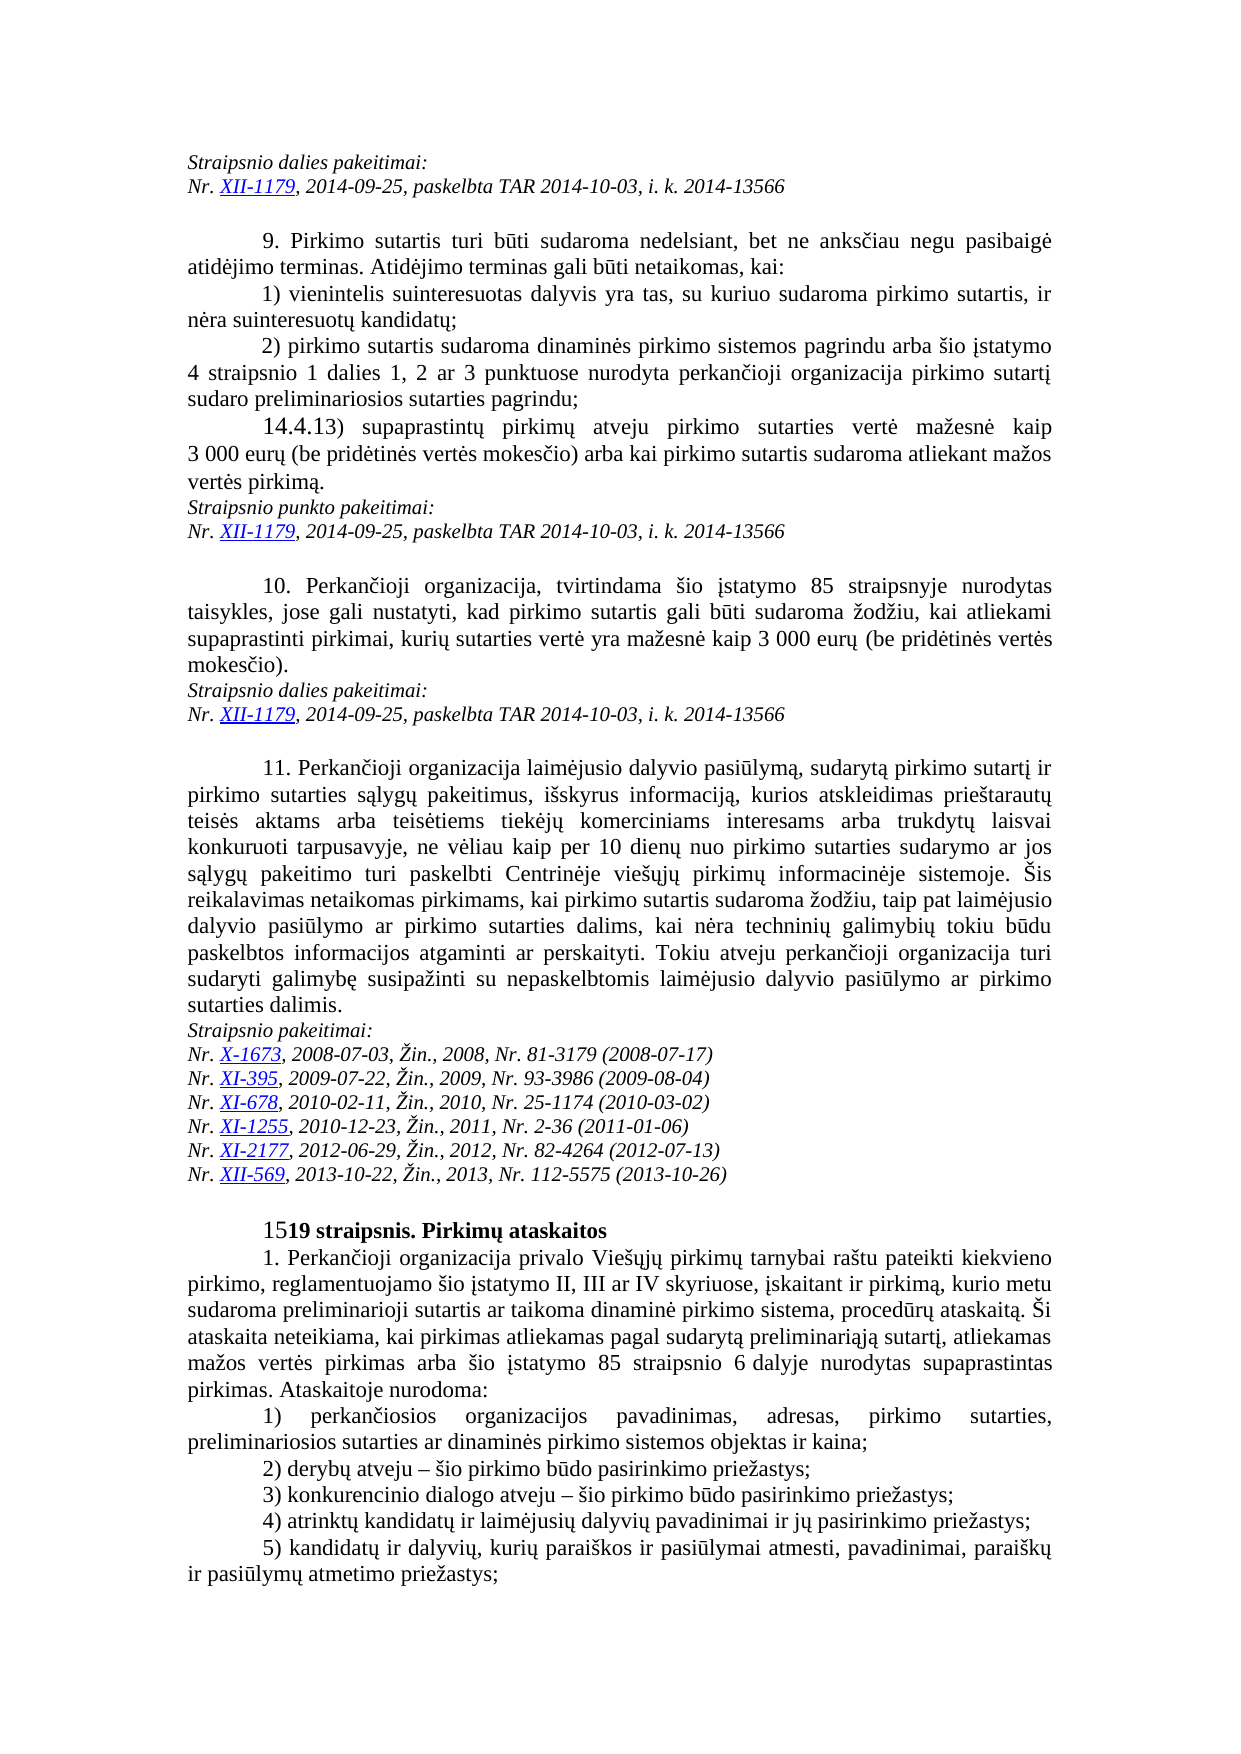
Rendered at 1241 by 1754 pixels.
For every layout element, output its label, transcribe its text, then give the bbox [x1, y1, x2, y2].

text Straipsnio dalies pakeitimai: [187, 150, 1053, 174]
text 2) derybų atveju – šio pirkimo būdo pasirinkimo priežastys; [187, 1455, 1053, 1481]
text 4) atrinktų kandidatų ir laimėjusių dalyvių pavadinimai ir jų pasirinkimo priežastys; [187, 1507, 1053, 1534]
text Straipsnio dalies pakeitimai: [187, 677, 1053, 702]
text Nr. XI-2177, 2012-06-29, Žin., 2012, Nr. 82-4264 (2012-07-13) [187, 1138, 1053, 1162]
text Nr. XII-1179, 2014-09-25, paskelbta TAR 2014-10-03, i. k. 2014-13566 [187, 519, 1053, 543]
text 1) vienintelis suinteresuotas dalyvis yra tas, su kuriuo sudaroma pirkimo sutartis, ir nėra suinteresuotų kandidatų; [187, 279, 1053, 332]
subtitle 3) supaprastintų pirkimų atveju pirkimo sutarties vertė mažesnė kaip 3 000 eurų (be pridėtinės vertės mokesčio) arba kai pirkimo sutartis sudaroma atliekant mažos vertės pirkimą. [187, 411, 1053, 495]
text Nr. XII-1179, 2014-09-25, paskelbta TAR 2014-10-03, i. k. 2014-13566 [187, 174, 1053, 198]
text Nr. XI-395, 2009-07-22, Žin., 2009, Nr. 93-3986 (2009-08-04) [187, 1066, 1053, 1090]
text 1. Perkančioji organizacija privalo Viešųjų pirkimų tarnybai raštu pateikti kiekvieno pirkimo, reglamentuojamo šio įstatymo II, III ar IV skyriuose, įskaitant ir pirkimą, kurio metu sudaroma preliminarioji sutartis ar taikoma dinaminė pirkimo sistema, procedūrų ataskaitą. Ši ataskaita neteikiama, kai pirkimas atliekamas pagal sudarytą preliminariąją sutartį, atliekamas mažos vertės pirkimas arba šio įstatymo 85 straipsnio 6 dalyje nurodytas supaprastintas pirkimas. Ataskaitoje nurodoma: [187, 1244, 1053, 1402]
text 10. Perkančioji organizacija, tvirtindama šio įstatymo 85 straipsnyje nurodytas taisykles, jose gali nustatyti, kad pirkimo sutartis gali būti sudaroma žodžiu, kai atliekami supaprastinti pirkimai, kurių sutarties vertė yra mažesnė kaip 3 000 eurų (be pridėtinės vertės mokesčio). [187, 572, 1053, 677]
text 3) konkurencinio dialogo atveju – šio pirkimo būdo pasirinkimo priežastys; [187, 1481, 1053, 1507]
text 9. Pirkimo sutartis turi būti sudaroma nedelsiant, bet ne anksčiau negu pasibaigė atidėjimo terminas. Atidėjimo terminas gali būti netaikomas, kai: [187, 227, 1053, 279]
text Nr. XII-1179, 2014-09-25, paskelbta TAR 2014-10-03, i. k. 2014-13566 [187, 702, 1053, 726]
text 1) perkančiosios organizacijos pavadinimas, adresas, pirkimo sutarties, preliminariosios sutarties ar dinaminės pirkimo sistemos objektas ir kaina; [187, 1402, 1053, 1455]
text 5) kandidatų ir dalyvių, kurių paraiškos ir pasiūlymai atmesti, pavadinimai, paraiškų ir pasiūlymų atmetimo priežastys; [187, 1534, 1053, 1586]
text 11. Perkančioji organizacija laimėjusio dalyvio pasiūlymą, sudarytą pirkimo sutartį ir pirkimo sutarties sąlygų pakeitimus, išskyrus informaciją, kurios atskleidimas prieštarautų teisės aktams arba teisėtiems tiekėjų komerciniams interesams arba trukdytų laisvai konkuruoti tarpusavyje, ne vėliau kaip per 10 dienų nuo pirkimo sutarties sudarymo ar jos sąlygų pakeitimo turi paskelbti Centrinėje viešųjų pirkimų informacinėje sistemoje. Šis reikalavimas netaikomas pirkimams, kai pirkimo sutartis sudaroma žodžiu, taip pat laimėjusio dalyvio pasiūlymo ar pirkimo sutarties dalims, kai nėra techninių galimybių tokiu būdu paskelbtos informacijos atgaminti ar perskaityti. Tokiu atveju perkančioji organizacija turi sudaryti galimybę susipažinti su nepaskelbtomis laimėjusio dalyvio pasiūlymo ar pirkimo sutarties dalimis. [187, 754, 1053, 1018]
text Straipsnio punkto pakeitimai: [187, 495, 1053, 519]
text Straipsnio pakeitimai: [187, 1018, 1053, 1042]
text Nr. X-1673, 2008-07-03, Žin., 2008, Nr. 81-3179 (2008-07-17) [187, 1042, 1053, 1066]
text Nr. XII-569, 2013-10-22, Žin., 2013, Nr. 112-5575 (2013-10-26) [187, 1162, 1053, 1186]
subtitle 19 straipsnis. Pirkimų ataskaitos [187, 1215, 1053, 1244]
text Nr. XI-678, 2010-02-11, Žin., 2010, Nr. 25-1174 (2010-03-02) [187, 1090, 1053, 1114]
text 2) pirkimo sutartis sudaroma dinaminės pirkimo sistemos pagrindu arba šio įstatymo 4 straipsnio 1 dalies 1, 2 ar 3 punktuose nurodyta perkančioji organizacija pirkimo sutartį sudaro preliminariosios sutarties pagrindu; [187, 332, 1053, 411]
text Nr. XI-1255, 2010-12-23, Žin., 2011, Nr. 2-36 (2011-01-06) [187, 1114, 1053, 1138]
